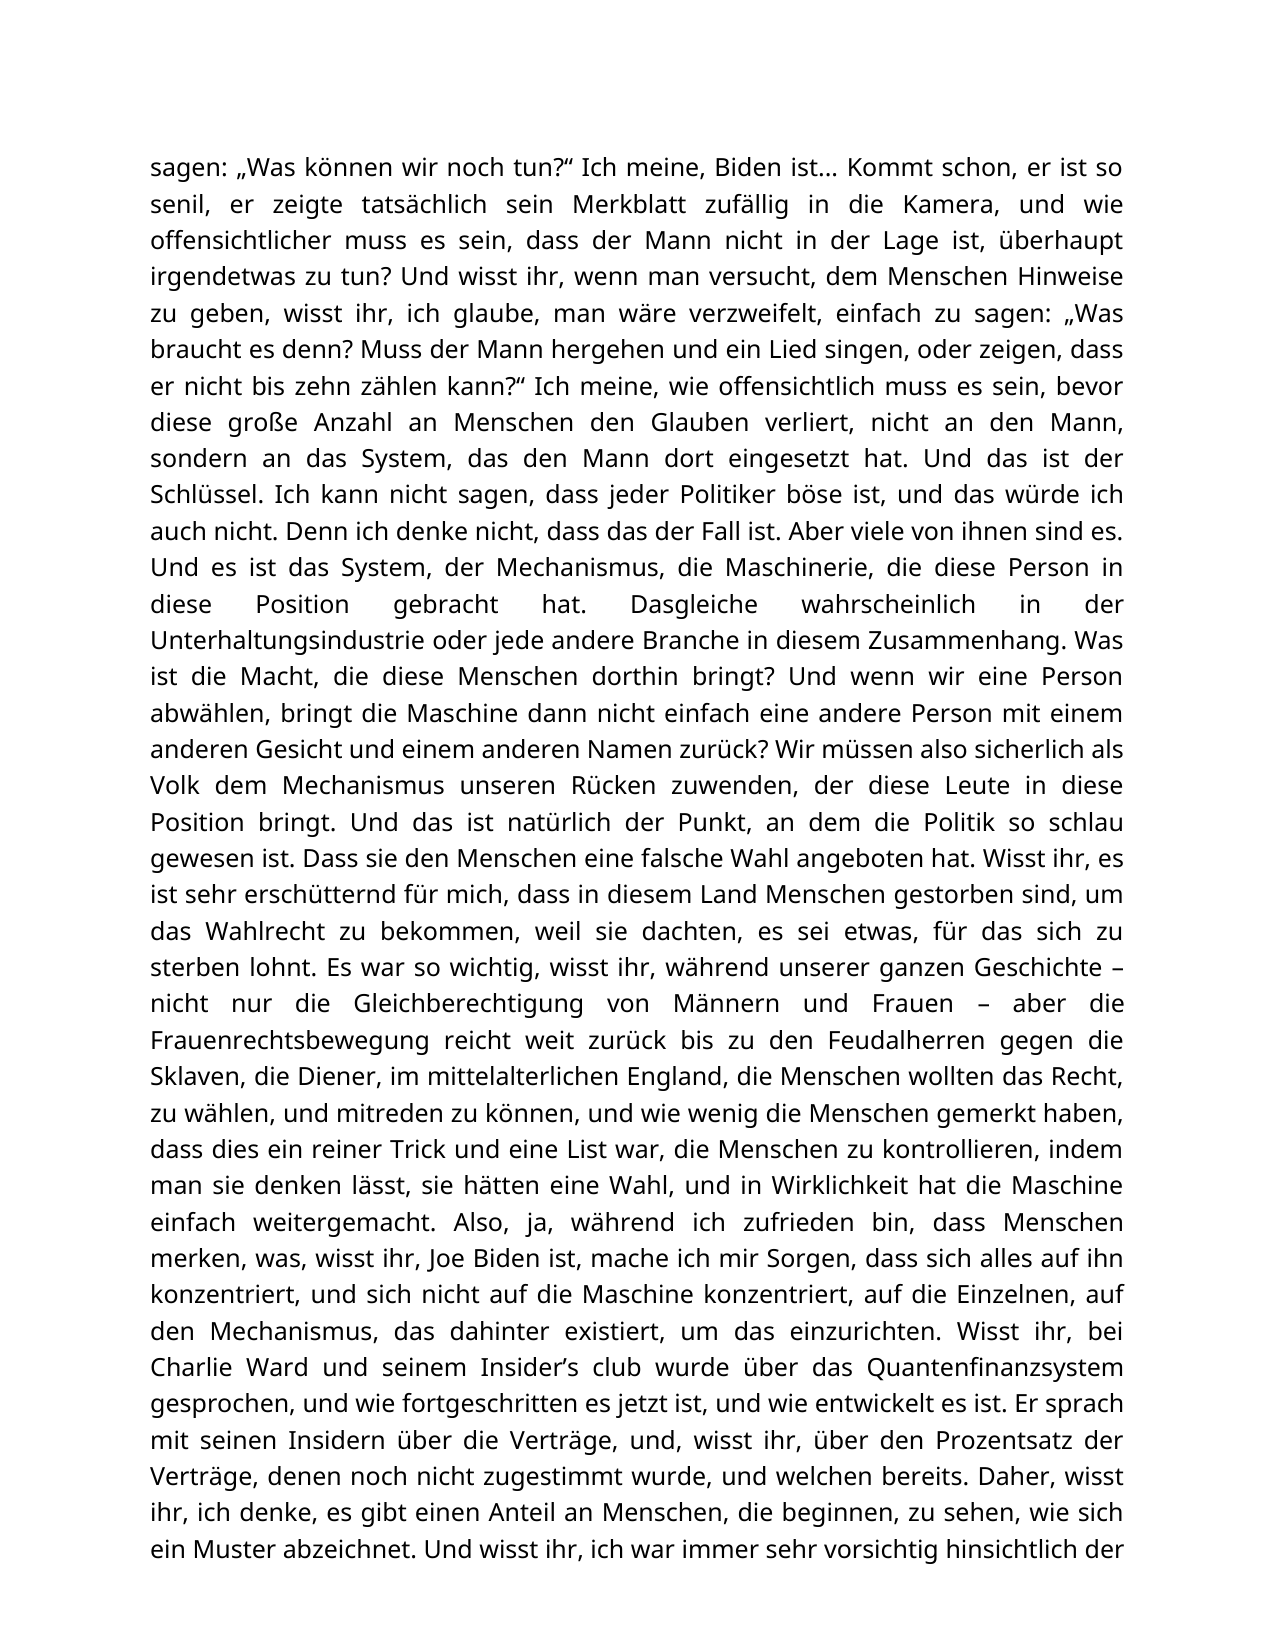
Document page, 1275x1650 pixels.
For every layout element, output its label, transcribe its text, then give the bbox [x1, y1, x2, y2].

text sagen: „Was können wir noch tun?“ Ich meine, Biden ist... Kommt schon, er ist so senil, er zeigte tatsächlich sein Merkblatt zufällig in die Kamera, und wie offensichtlicher muss es sein, dass der Mann nicht in der Lage ist, überhaupt irgendetwas zu tun? Und wisst ihr, wenn man versucht, dem Menschen Hinweise zu geben, wisst ihr, ich glaube, man wäre verzweifelt, einfach zu sagen: „Was braucht es denn? Muss der Mann hergehen und ein Lied singen, oder zeigen, dass er nicht bis zehn zählen kann?“ Ich meine, wie offensichtlich muss es sein, bevor diese große Anzahl an Menschen den Glauben verliert, nicht an den Mann, sondern an das System, das den Mann dort eingesetzt hat. Und das ist der Schlüssel. Ich kann nicht sagen, dass jeder Politiker böse ist, und das würde ich auch nicht. Denn ich denke nicht, dass das der Fall ist. Aber viele von ihnen sind es. Und es ist das System, der Mechanismus, die Maschinerie, die diese Person in diese Position gebracht hat. Dasgleiche wahrscheinlich in der Unterhaltungsindustrie oder jede andere Branche in diesem Zusammenhang. Was ist die Macht, die diese Menschen dorthin bringt? Und wenn wir eine Person abwählen, bringt die Maschine dann nicht einfach eine andere Person mit einem anderen Gesicht und einem anderen Namen zurück? Wir müssen also sicherlich als Volk dem Mechanismus unseren Rücken zuwenden, der diese Leute in diese Position bringt. Und das ist natürlich der Punkt, an dem die Politik so schlau gewesen ist. Dass sie den Menschen eine falsche Wahl angeboten hat. Wisst ihr, es ist sehr erschütternd für mich, dass in diesem Land Menschen gestorben sind, um das Wahlrecht zu bekommen, weil sie dachten, es sei etwas, für das sich zu sterben lohnt. Es war so wichtig, wisst ihr, während unserer ganzen Geschichte – nicht nur die Gleichberechtigung von Männern und Frauen – aber die Frauenrechtsbewegung reicht weit zurück bis zu den Feudalherren gegen die Sklaven, die Diener, im mittelalterlichen England, die Menschen wollten das Recht, zu wählen, und mitreden zu können, und wie wenig die Menschen gemerkt haben, dass dies ein reiner Trick und eine List war, die Menschen zu kontrollieren, indem man sie denken lässt, sie hätten eine Wahl, und in Wirklichkeit hat die Maschine einfach weitergemacht. Also, ja, während ich zufrieden bin, dass Menschen merken, was, wisst ihr, Joe Biden ist, mache ich mir Sorgen, dass sich alles auf ihn konzentriert, und sich nicht auf die Maschine konzentriert, auf die Einzelnen, auf den Mechanismus, das dahinter existiert, um das einzurichten. Wisst ihr, bei Charlie Ward und seinem Insider’s club wurde über das Quantenfinanzsystem gesprochen, und wie fortgeschritten es jetzt ist, und wie entwickelt es ist. Er sprach mit seinen Insidern über die Verträge, und, wisst ihr, über den Prozentsatz der Verträge, denen noch nicht zugestimmt wurde, und welchen bereits. Daher, wisst ihr, ich denke, es gibt einen Anteil an Menschen, die beginnen, zu sehen, wie sich ein Muster abzeichnet. Und wisst ihr, ich war immer sehr vorsichtig hinsichtlich der [150, 150, 1125, 1566]
